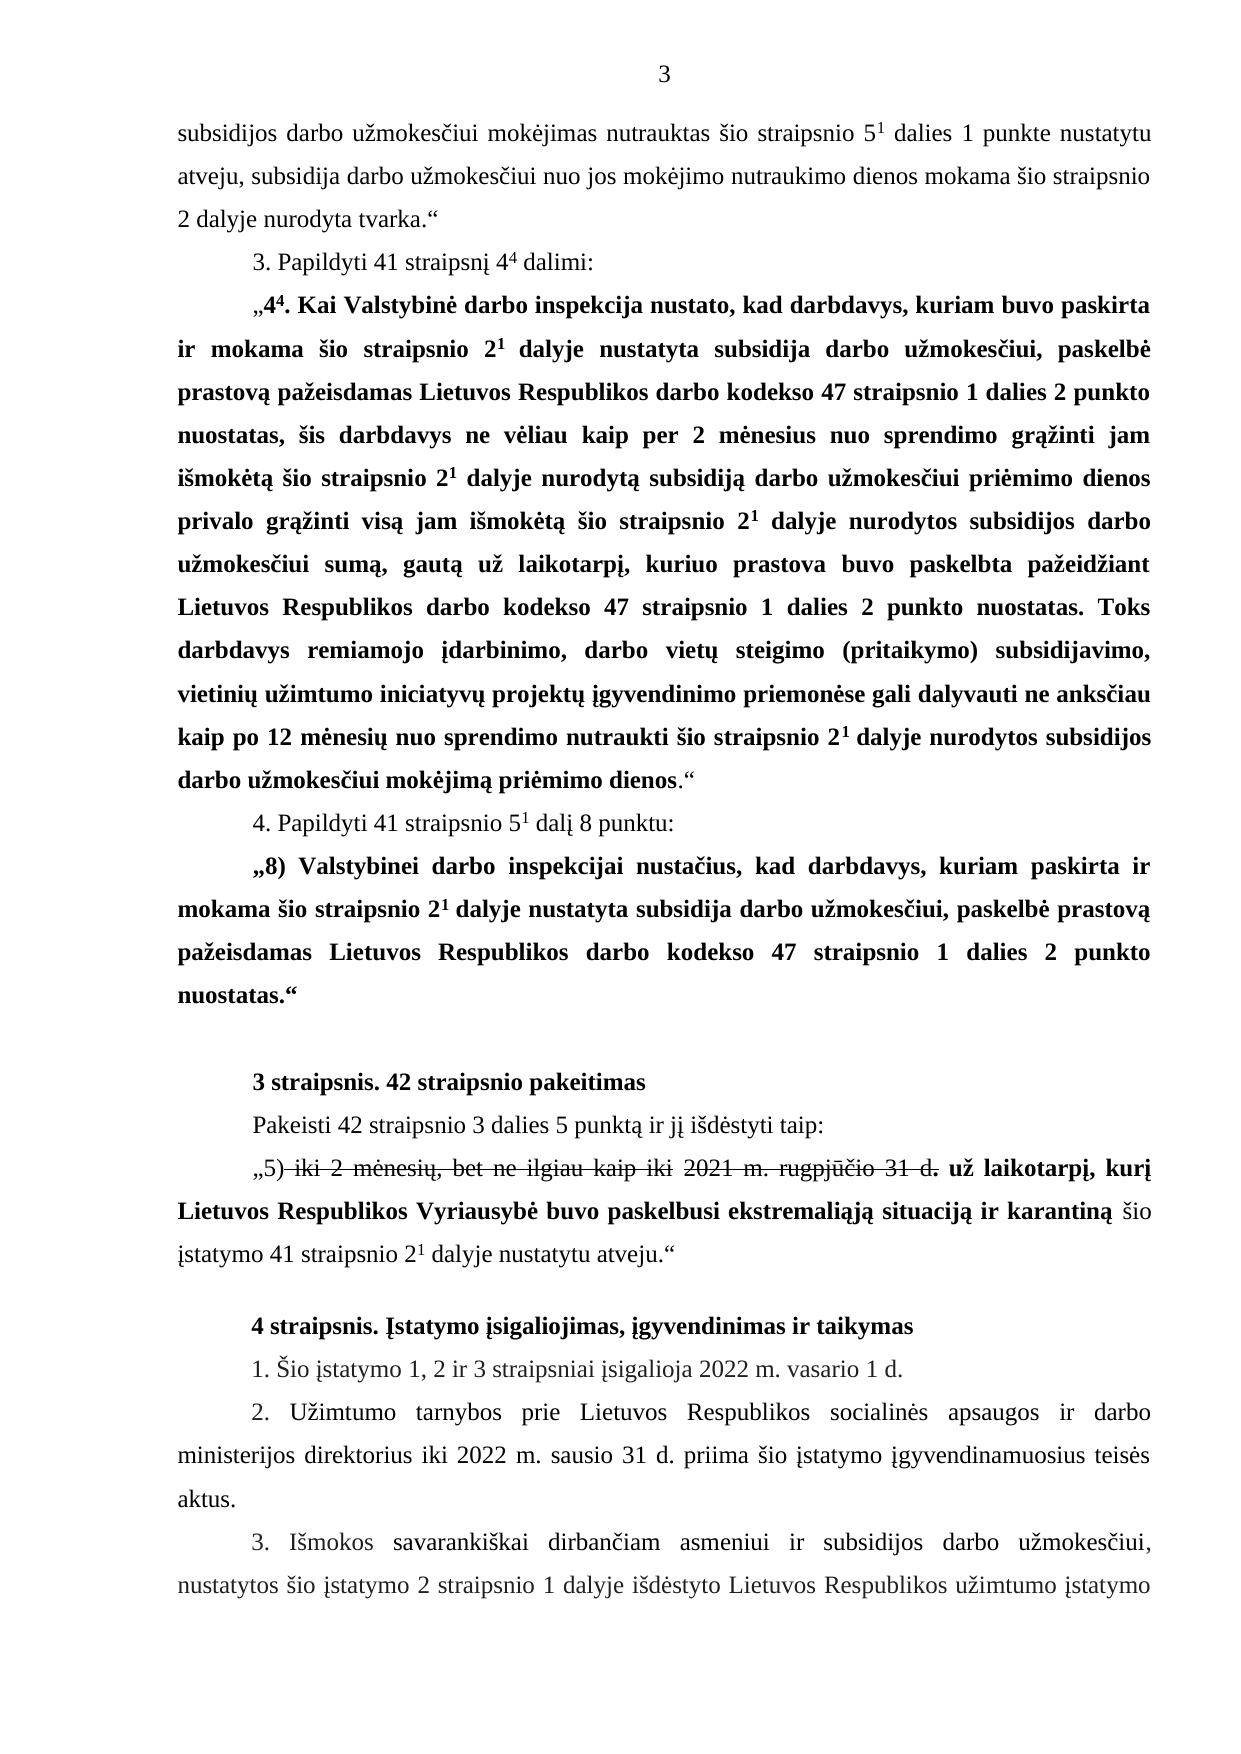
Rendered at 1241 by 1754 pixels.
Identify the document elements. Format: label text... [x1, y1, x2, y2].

text 4. Papildyti 41 straipsnio 51 dalį 8 punktu: [177, 808, 1152, 837]
text „5) iki 2 mėnesių, bet ne ilgiau kaip iki 2021 m. rugpjūčio 31 d. už laikotarpį, kurį Lietuvos Respublikos Vyriausybė buvo paskelbusi ekstremaliąją situaciją ir karantiną šio įstatymo 41 straipsnio 21 dalyje nustatytu atveju.“ [177, 1153, 1152, 1268]
text Pakeisti 42 straipsnio 3 dalies 5 punktą ir jį išdėstyti taip: [177, 1110, 1152, 1139]
text 2. Užimtumo tarnybos prie Lietuvos Respublikos socialinės apsaugos ir darbo ministerijos direktorius iki 2022 m. sausio 31 d. priima šio įstatymo įgyvendinamuosius teisės aktus. [177, 1397, 1152, 1512]
text 3 straipsnis. 42 straipsnio pakeitimas [177, 1067, 1152, 1096]
text subsidijos darbo užmokesčiui mokėjimas nutrauktas šio straipsnio 51 dalies 1 punkte nustatytu atveju, subsidija darbo užmokesčiui nuo jos mokėjimo nutraukimo dienos mokama šio straipsnio 2 dalyje nurodyta tvarka.“ [177, 118, 1152, 233]
text 4 straipsnis. Įstatymo įsigaliojimas, įgyvendinimas ir taikymas [177, 1311, 1152, 1340]
text 3. Išmokos savarankiškai dirbančiam asmeniui ir subsidijos darbo užmokesčiui, nustatytos šio įstatymo 2 straipsnio 1 dalyje išdėstyto Lietuvos Respublikos užimtumo įstatymo [177, 1527, 1152, 1599]
text „8) Valstybinei darbo inspekcijai nustačius, kad darbdavys, kuriam paskirta ir mokama šio straipsnio 21 dalyje nustatyta subsidija darbo užmokesčiui, paskelbė prastovą pažeisdamas Lietuvos Respublikos darbo kodekso 47 straipsnio 1 dalies 2 punkto nuostatas.“ [177, 851, 1152, 1009]
text „44. Kai Valstybinė darbo inspekcija nustato, kad darbdavys, kuriam buvo paskirta ir mokama šio straipsnio 21 dalyje nustatyta subsidija darbo užmokesčiui, paskelbė prastovą pažeisdamas Lietuvos Respublikos darbo kodekso 47 straipsnio 1 dalies 2 punkto nuostatas, šis darbdavys ne vėliau kaip per 2 mėnesius nuo sprendimo grąžinti jam išmokėtą šio straipsnio 21 dalyje nurodytą subsidiją darbo užmokesčiui priėmimo dienos privalo grąžinti visą jam išmokėtą šio straipsnio 21 dalyje nurodytos subsidijos darbo užmokesčiui sumą, gautą už laikotarpį, kuriuo prastova buvo paskelbta pažeidžiant Lietuvos Respublikos darbo kodekso 47 straipsnio 1 dalies 2 punkto nuostatas. Toks darbdavys remiamojo įdarbinimo, darbo vietų steigimo (pritaikymo) subsidijavimo, vietinių užimtumo iniciatyvų projektų įgyvendinimo priemonėse gali dalyvauti ne anksčiau kaip po 12 mėnesių nuo sprendimo nutraukti šio straipsnio 21 dalyje nurodytos subsidijos darbo užmokesčiui mokėjimą priėmimo dienos.“ [177, 291, 1152, 794]
text 1. Šio įstatymo 1, 2 ir 3 straipsniai įsigalioja 2022 m. vasario 1 d. [251, 1354, 1152, 1383]
text 3. Papildyti 41 straipsnį 44 dalimi: [177, 247, 1152, 276]
